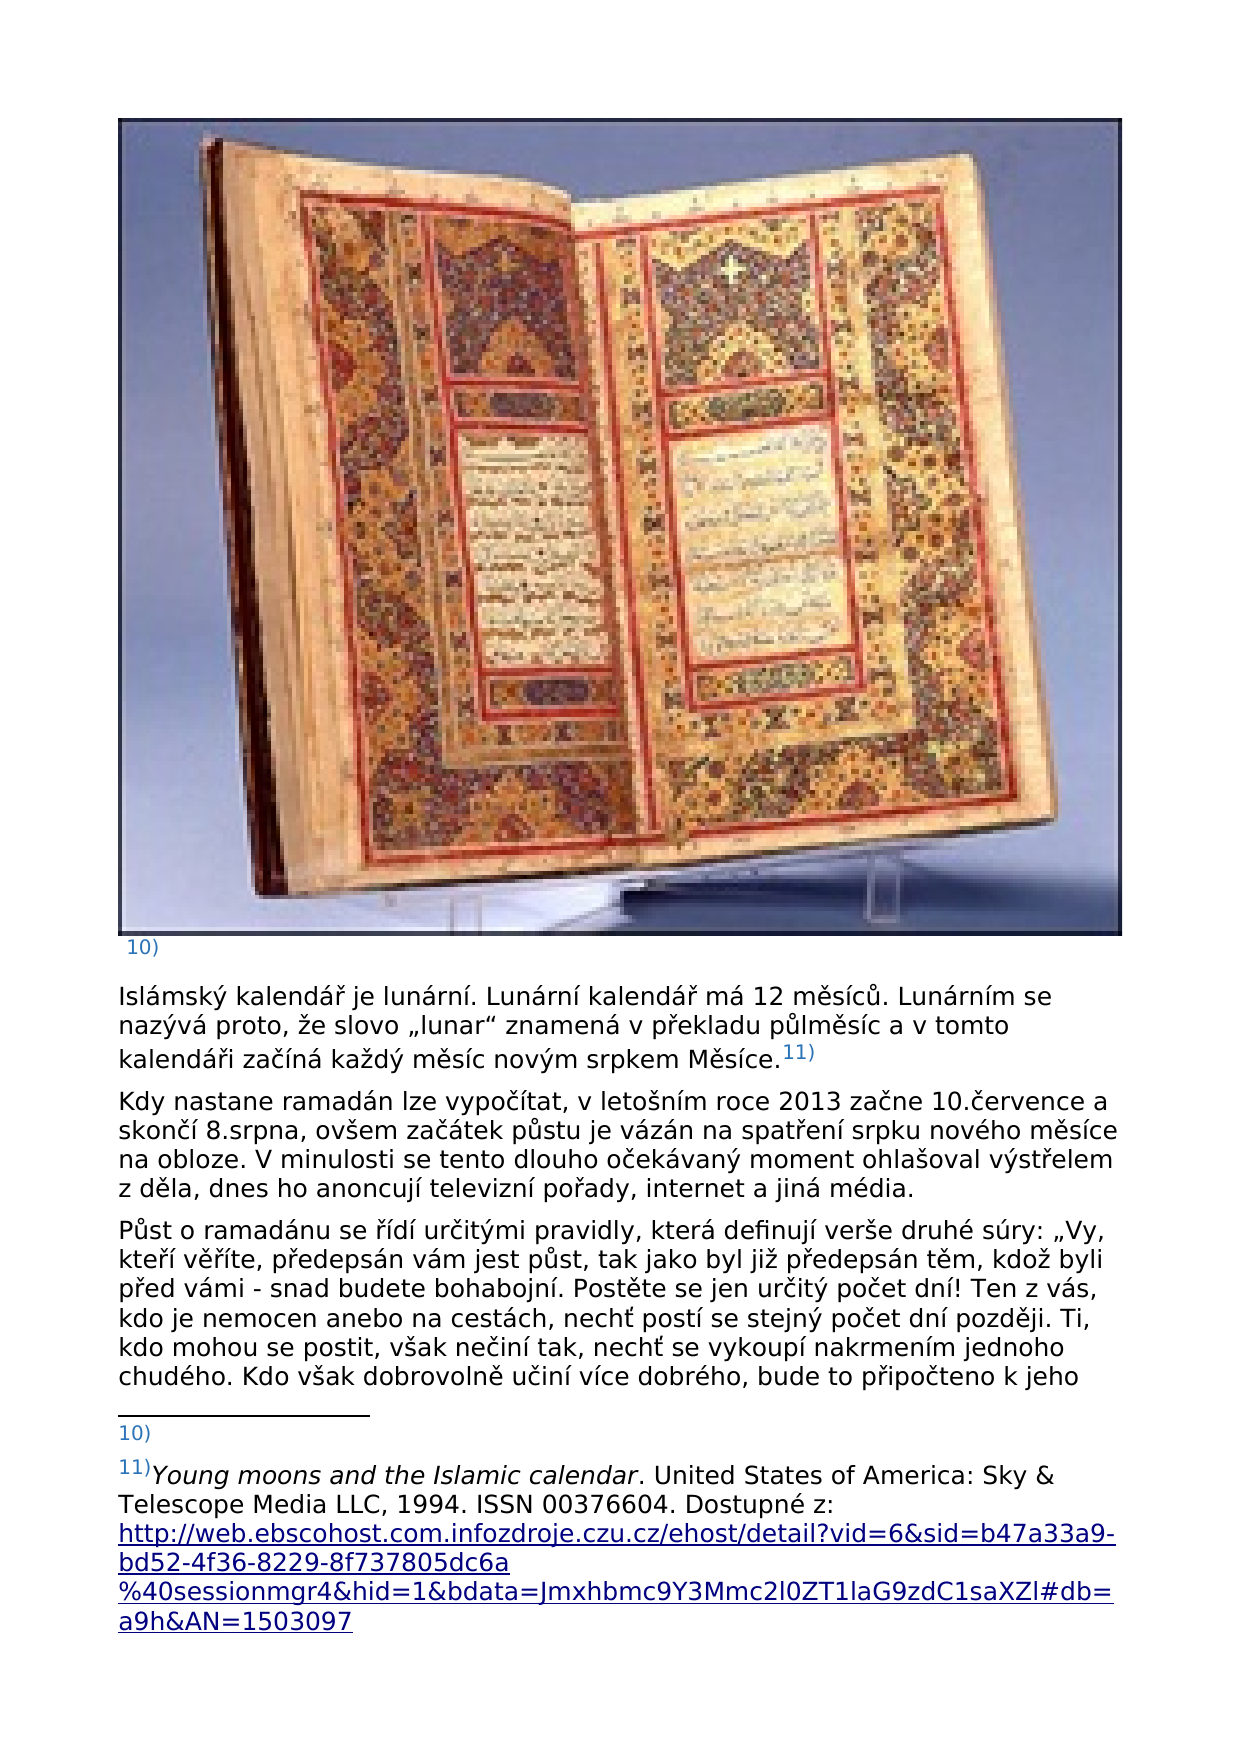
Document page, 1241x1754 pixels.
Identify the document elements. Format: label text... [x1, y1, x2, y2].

picture [118, 118, 1123, 936]
text Kdy nastane ramadán lze vypočítat, v letošním roce 2013 začne 10.července a skončí 8.srpna, ovšem začátek půstu je vázán na spatření srpku nového měsíce na obloze. V minulosti se tento dlouho očekávaný moment ohlašoval výstřelem z děla, dnes ho anoncují televizní pořady, internet a jiná média. [118, 1087, 1122, 1204]
text Půst o ramadánu se řídí určitými pravidly, která definují verše druhé súry: „Vy, kteří věříte, předepsán vám jest půst, tak jako byl již předepsán těm, kdož byli před vámi - snad budete bohabojní. Postěte se jen určitý počet dní! Ten z vás, kdo je nemocen anebo na cestách, nechť postí se stejný počet dní později. Ti, kdo mohou se postit, však nečiní tak, nechť se vykoupí nakrmením jednoho chudého. Kdo však dobrovolně učiní více dobrého, bude to připočteno k jeho [118, 1216, 1122, 1391]
text Islámský kalendář je lunární. Lunární kalendář má 12 měsíců. Lunárním se nazývá proto, že slovo „lunar“ znamená v překladu půlměsíc a v tomto kalendáři začíná každý měsíc novým srpkem Měsíce. [118, 982, 1122, 1074]
text Young moons and the Islamic calendar. United States of America: Sky & Telescope Media LLC, 1994. ISSN 00376604. Dostupné z: http://web.ebscohost.com.infozdroje.czu.cz/ehost/detail?vid=6&sid=b47a33a9-bd52-4f36-8229-8f737805dc6a%40sessionmgr4&hid=1&bdata=Jmxhbmc9Y3Mmc2l0ZT1laG9zdC1saXZl#db=a9h&AN=1503097 [118, 1456, 1122, 1636]
